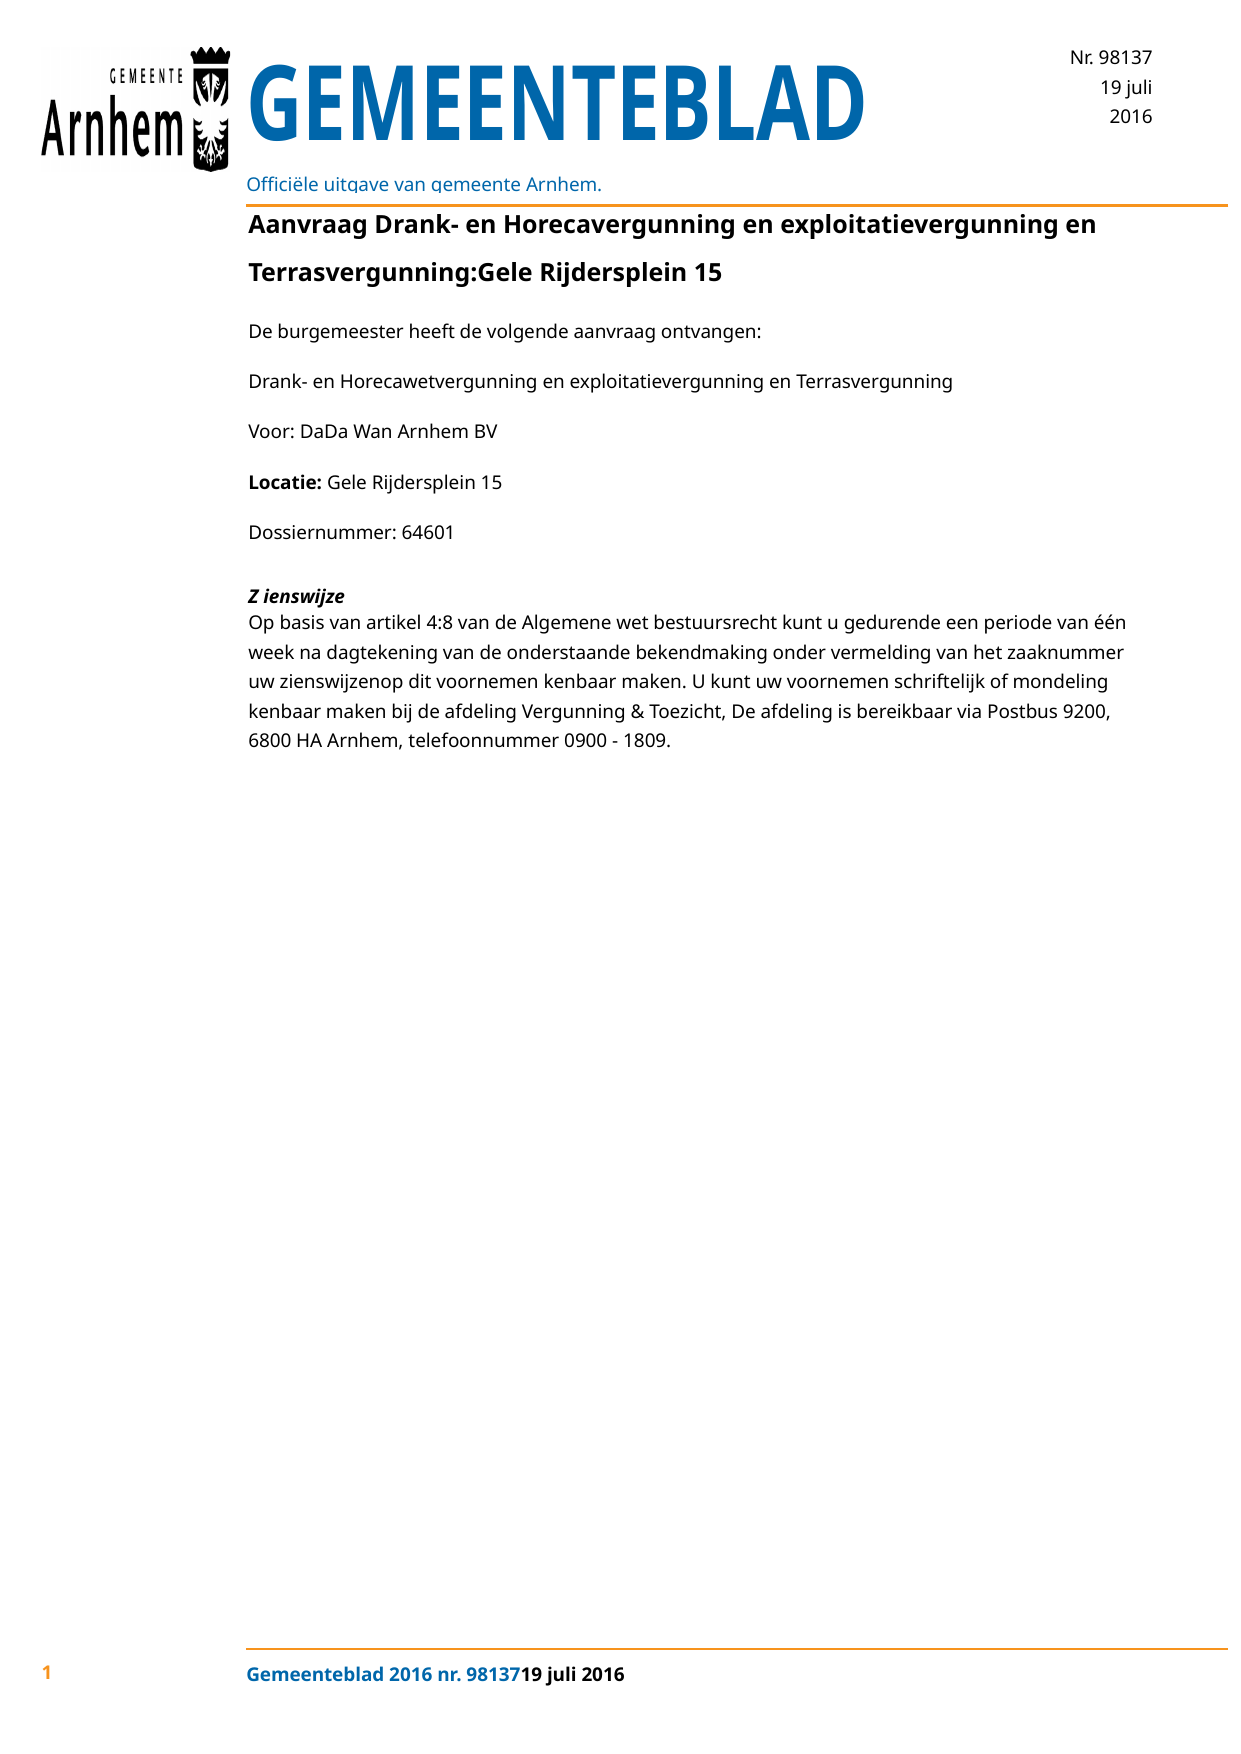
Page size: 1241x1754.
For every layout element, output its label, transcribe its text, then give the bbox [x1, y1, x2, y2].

text De burgemeester heeft de volgende aanvraag ontvangen: [248, 318, 1152, 344]
text Dossiernummer: 64601 [248, 519, 1152, 545]
text Op basis van artikel 4:8 van de Algemene wet bestuursrecht kunt u gedurende een periode van één week na dagtekening van de onderstaande bekendmaking onder vermelding van het zaaknummer uw zienswijzenop dit voornemen kenbaar maken. U kunt uw voornemen schriftelijk of mondeling kenbaar maken bij de afdeling Vergunning & Toezicht, De afdeling is bereikbaar via Postbus 9200, 6800 HA Arnhem, telefoonnummer 0900 - 1809. [248, 609, 1152, 753]
text Voor: DaDa Wan Arnhem BV [248, 419, 1152, 444]
text Aanvraag Drank- en Horecavergunning en exploitatievergunning en Terrasvergunning:Gele Rijdersplein 15 [248, 207, 1152, 288]
text Drank- en Horecawetvergunning en exploitatievergunning en Terrasvergunning [248, 368, 1152, 394]
picture [41, 47, 231, 172]
text Locatie: Gele Rijdersplein 15 [248, 469, 1152, 495]
text Z ienswijze [248, 583, 1152, 609]
